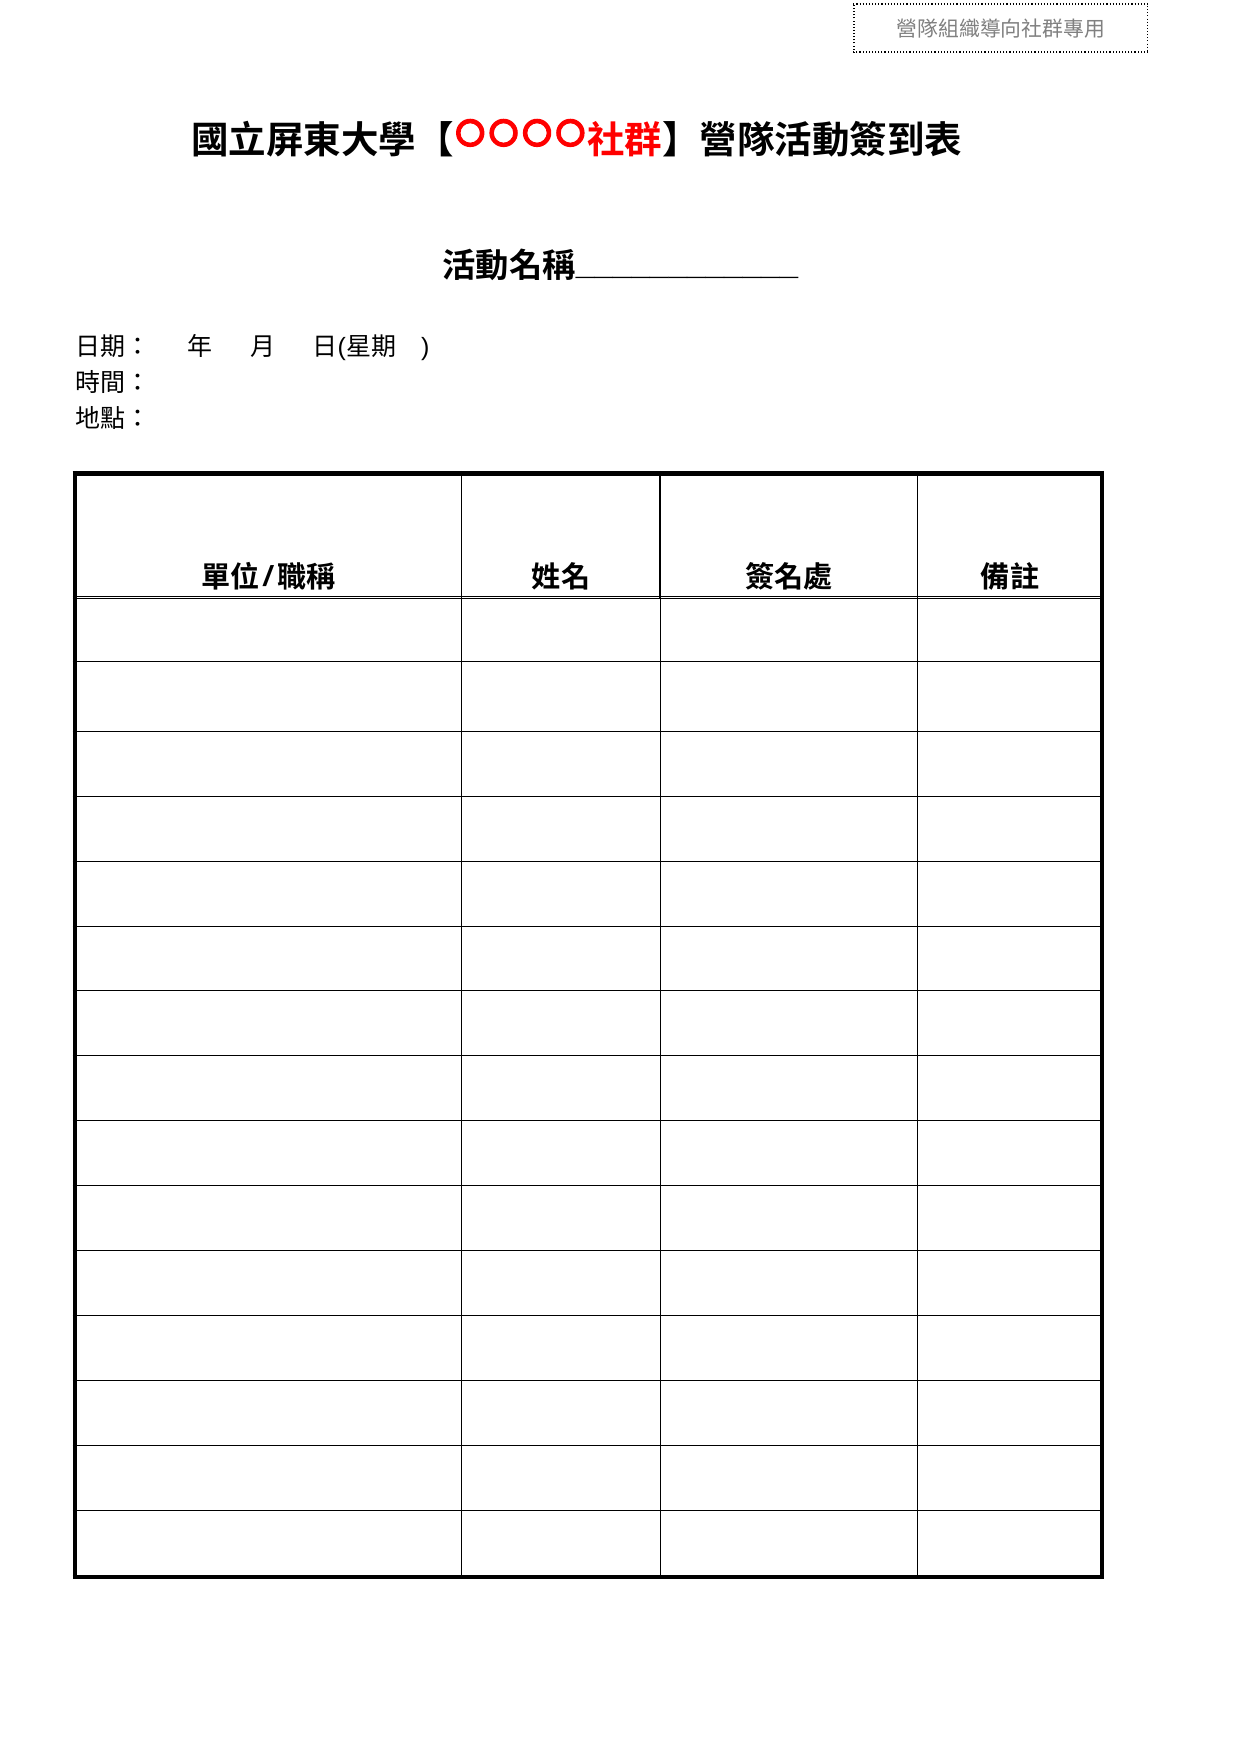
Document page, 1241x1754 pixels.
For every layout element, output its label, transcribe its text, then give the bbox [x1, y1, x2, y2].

table_cell [77, 662, 461, 731]
table_cell [918, 732, 1100, 796]
table_cell [77, 1511, 461, 1574]
table_cell [462, 662, 660, 731]
table_cell [918, 1316, 1100, 1380]
text 國立屏東大學【社群】營隊活動簽到表 [75, 96, 1078, 158]
text 活動名稱____________ [75, 221, 1165, 283]
table_cell [462, 991, 660, 1055]
table_cell [661, 1121, 917, 1185]
table_cell [918, 991, 1100, 1055]
table_cell [77, 862, 461, 926]
table_cell [77, 991, 461, 1055]
text [853, 3, 1148, 53]
table_cell [661, 599, 917, 661]
table_cell [918, 862, 1100, 926]
table_cell [77, 1121, 461, 1185]
table_header 單位/職稱 [77, 476, 461, 596]
table_cell [462, 1316, 660, 1380]
table_cell [661, 1251, 917, 1315]
table_cell [462, 1446, 660, 1509]
table_cell [661, 1381, 917, 1445]
table_cell [918, 1446, 1100, 1509]
table_cell [77, 1446, 461, 1509]
table_cell [918, 1251, 1100, 1315]
table_cell [462, 1186, 660, 1250]
table_cell [77, 1251, 461, 1315]
table_cell [77, 1316, 461, 1380]
text 地點： [75, 398, 1165, 435]
table_cell [661, 732, 917, 796]
table_cell [918, 1121, 1100, 1185]
table_cell [462, 927, 660, 990]
table_cell [661, 862, 917, 926]
table_header 姓名 [462, 476, 659, 596]
table_cell [77, 599, 461, 661]
table_header 備註 [918, 476, 1100, 596]
table_cell [77, 1381, 461, 1445]
table_cell [462, 732, 660, 796]
table_cell [661, 1186, 917, 1250]
table_cell [462, 1121, 660, 1185]
table_cell [462, 1056, 660, 1120]
table_cell [918, 1056, 1100, 1120]
table_cell [661, 1316, 917, 1380]
text 營隊組織導向社群專用 [870, 12, 1131, 42]
table_cell [77, 732, 461, 796]
table_cell [77, 927, 461, 990]
table_cell [661, 797, 917, 861]
table_cell [77, 797, 461, 861]
table_cell [462, 797, 660, 861]
table_cell [462, 1251, 660, 1315]
table_cell [661, 927, 917, 990]
table_cell [77, 1056, 461, 1120]
table_cell [918, 599, 1100, 661]
table_cell [661, 1446, 917, 1509]
table_cell [661, 1056, 917, 1120]
table_cell [918, 797, 1100, 861]
table_cell [918, 1381, 1100, 1445]
table_cell [462, 862, 660, 926]
text 日期： 年 月 日(星期 ) [75, 326, 1165, 362]
table_cell [462, 1381, 660, 1445]
table_cell [918, 662, 1100, 731]
text 時間： [75, 362, 1165, 398]
table_cell [77, 1186, 461, 1250]
table_cell [661, 662, 917, 731]
table_cell [661, 991, 917, 1055]
table_cell [462, 1511, 660, 1574]
table_cell [918, 1511, 1100, 1574]
table_cell [918, 1186, 1100, 1250]
table_cell [918, 927, 1100, 990]
table_cell [462, 599, 660, 661]
table_cell [661, 1511, 917, 1574]
table_header 簽名處 [661, 476, 917, 596]
